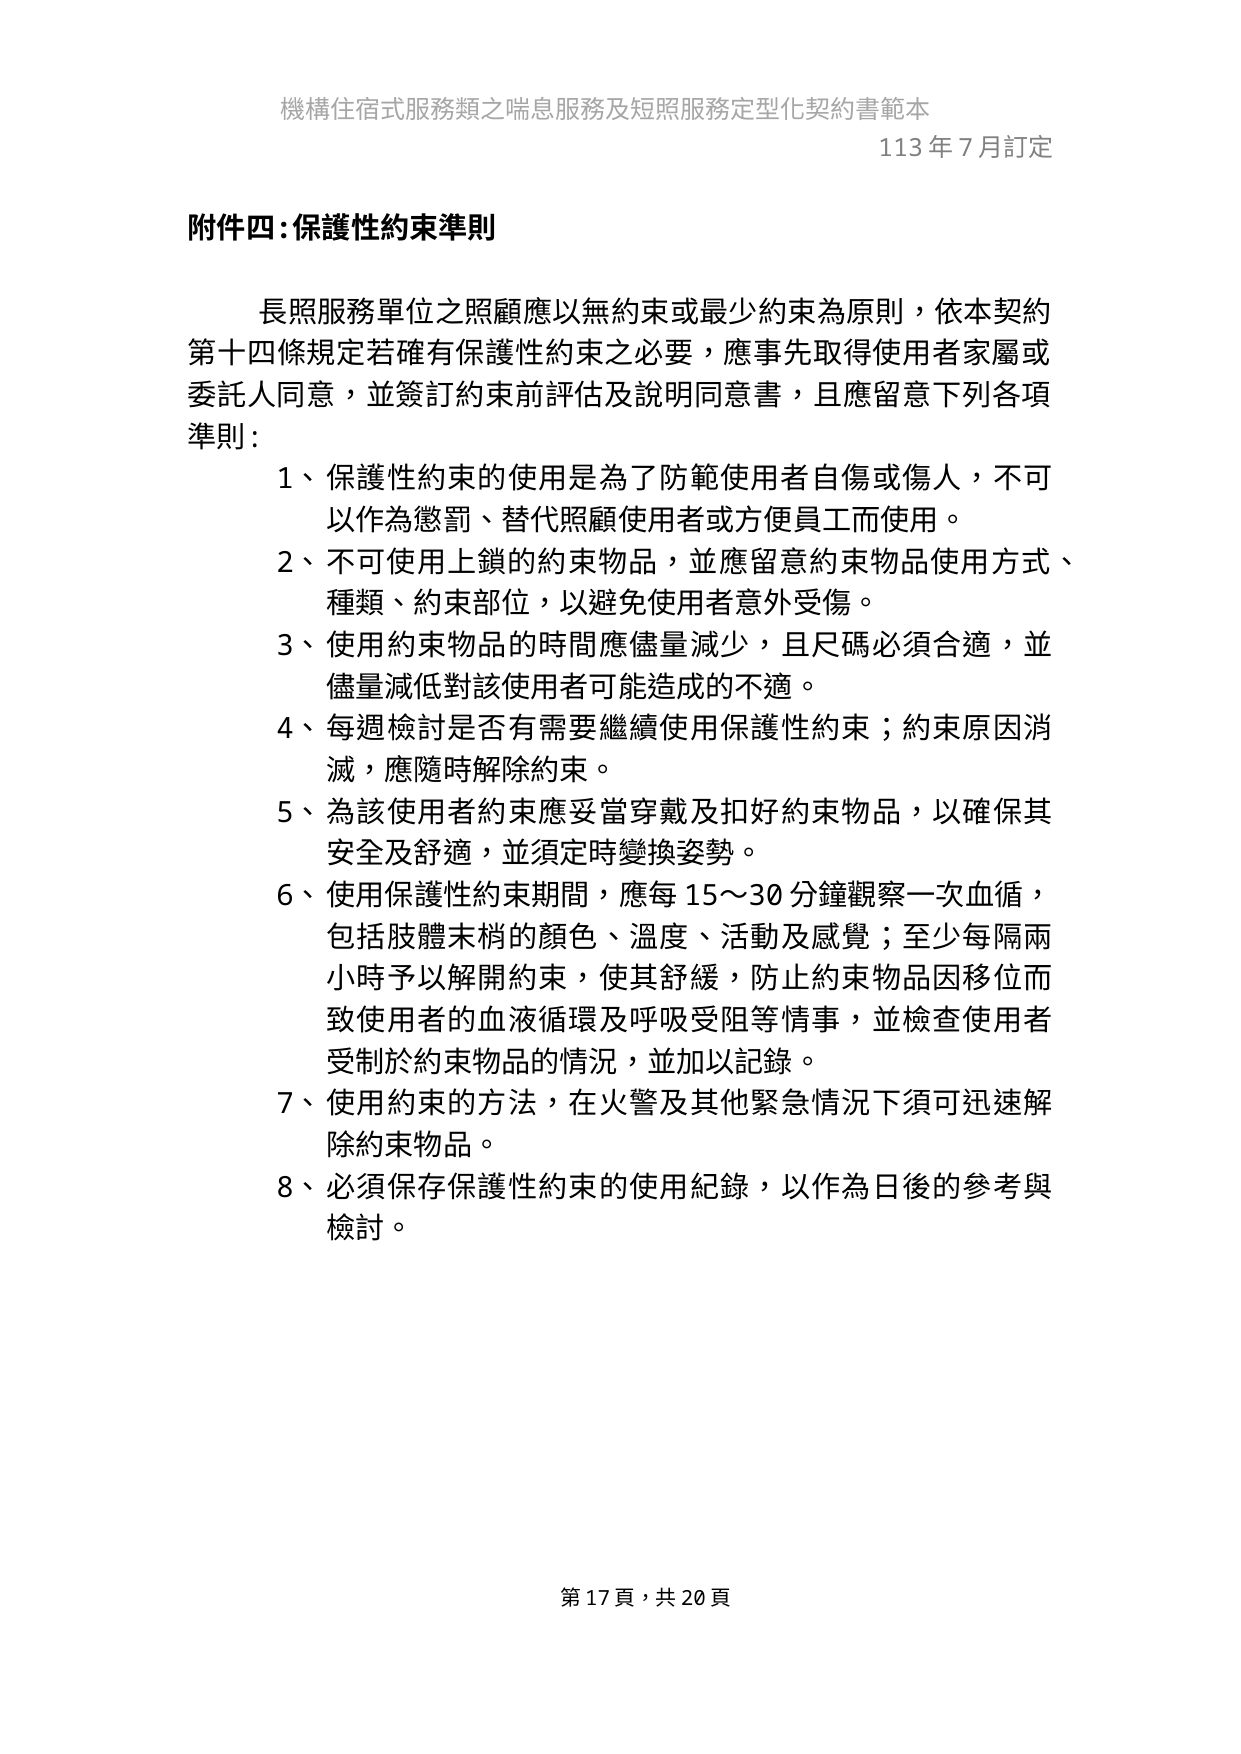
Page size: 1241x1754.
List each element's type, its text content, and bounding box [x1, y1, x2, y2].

list 為該使用者約束應妥當穿戴及扣好約束物品，以確保其安全及舒適，並須定時變換姿勢。 [276, 789, 1053, 872]
list 必須保存保護性約束的使用紀錄，以作為日後的參考與檢討。 [276, 1164, 1053, 1247]
list 不可使用上鎖的約束物品，並應留意約束物品使用方式、種類、約束部位，以避免使用者意外受傷。 [276, 539, 1053, 622]
list 每週檢討是否有需要繼續使用保護性約束；約束原因消滅，應隨時解除約束。 [276, 705, 1053, 789]
list 使用約束的方法，在火警及其他緊急情況下須可迅速解除約束物品。 [276, 1080, 1053, 1164]
text 附件四:保護性約束準則 [187, 205, 1053, 247]
list 保護性約束的使用是為了防範使用者自傷或傷人，不可以作為懲罰、替代照顧使用者或方便員工而使用。 [276, 455, 1053, 539]
text 長照服務單位之照顧應以無約束或最少約束為原則，依本契約第十四條規定若確有保護性約束之必要，應事先取得使用者家屬或委託人同意，並簽訂約束前評估及說明同意書，且應留意下列各項準則: [187, 289, 1053, 455]
list 使用約束物品的時間應儘量減少，且尺碼必須合適，並儘量減低對該使用者可能造成的不適。 [276, 622, 1053, 705]
list 使用保護性約束期間，應每15〜30分鐘觀察一次血循，包括肢體末梢的顏色、溫度、活動及感覺；至少每隔兩小時予以解開約束，使其舒緩，防止約束物品因移位而致使用者的血液循環及呼吸受阻等情事，並檢查使用者受制於約束物品的情況，並加以記錄。 [276, 872, 1053, 1080]
